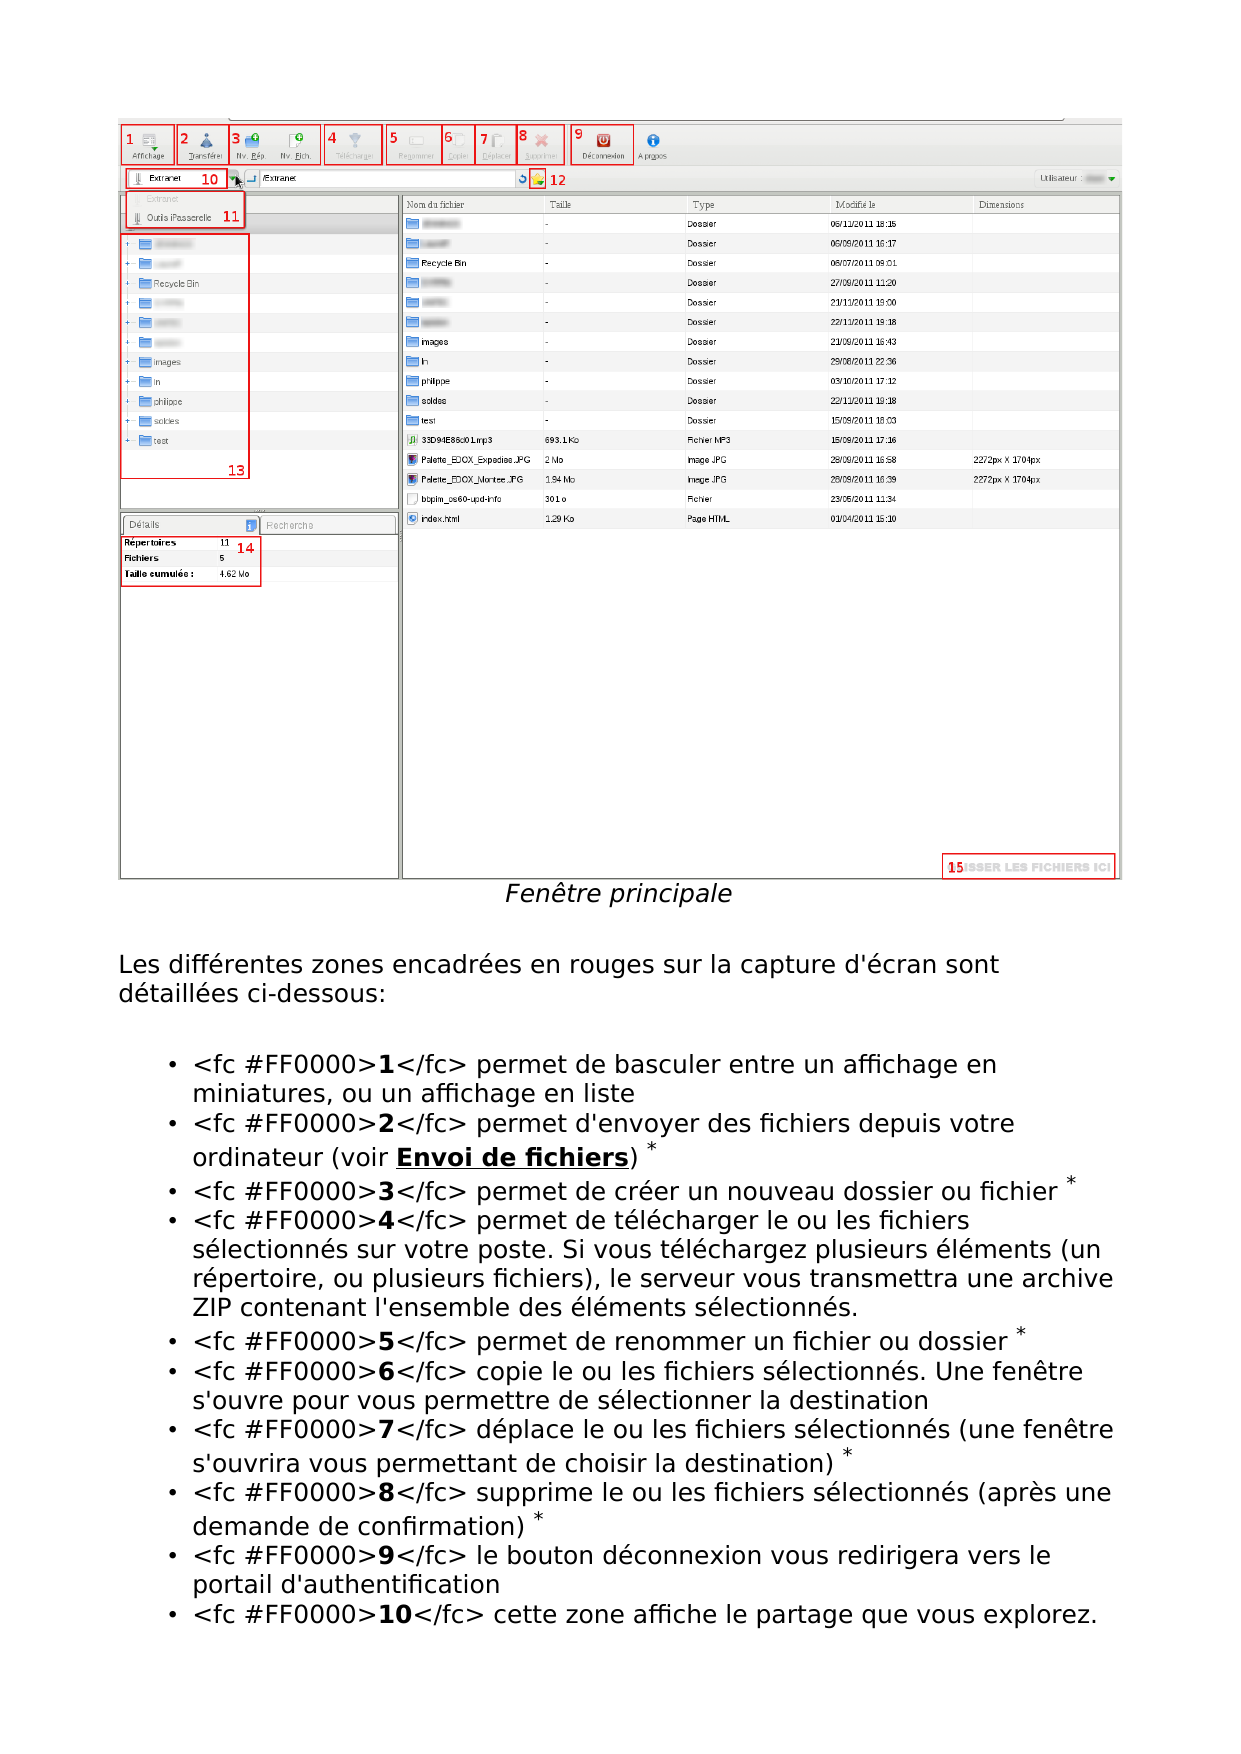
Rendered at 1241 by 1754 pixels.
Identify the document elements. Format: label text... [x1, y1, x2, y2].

list <fc #FF0000>3</fc> permet de créer un nouveau dossier ou fichier * [177, 1172, 1122, 1206]
list <fc #FF0000>6</fc> copie le ou les fichiers sélectionnés. Une fenêtre s'ouvre pour vous permettre de sélectionner la destination [177, 1357, 1122, 1415]
list <fc #FF0000>4</fc> permet de télécharger le ou les fichiers sélectionnés sur votre poste. Si vous téléchargez plusieurs éléments (un répertoire, ou plusieurs fichiers), le serveur vous transmettra une archive ZIP contenant l'ensemble des éléments sélectionnés. [177, 1206, 1122, 1323]
list <fc #FF0000>10</fc> cette zone affiche le partage que vous explorez. [177, 1600, 1122, 1629]
text Fenêtre principale [118, 880, 1122, 908]
list <fc #FF0000>7</fc> déplace le ou les fichiers sélectionnés (une fenêtre s'ouvrira vous permettant de choisir la destination) * [177, 1415, 1122, 1478]
list <fc #FF0000>8</fc> supprime le ou les fichiers sélectionnés (après une demande de confirmation) * [177, 1478, 1122, 1542]
text Les différentes zones encadrées en rouges sur la capture d'écran sont détaillées ci-dessous: [118, 950, 1122, 1008]
list <fc #FF0000>2</fc> permet d'envoyer des fichiers depuis votre ordinateur (voir Envoi de fichiers) * [177, 1109, 1122, 1172]
picture [118, 118, 1123, 880]
list <fc #FF0000>5</fc> permet de renommer un fichier ou dossier * [177, 1323, 1122, 1357]
list <fc #FF0000>1</fc> permet de basculer entre un affichage en miniatures, ou un affichage en liste [177, 1050, 1122, 1109]
list <fc #FF0000>9</fc> le bouton déconnexion vous redirigera vers le portail d'authentification [177, 1542, 1122, 1600]
